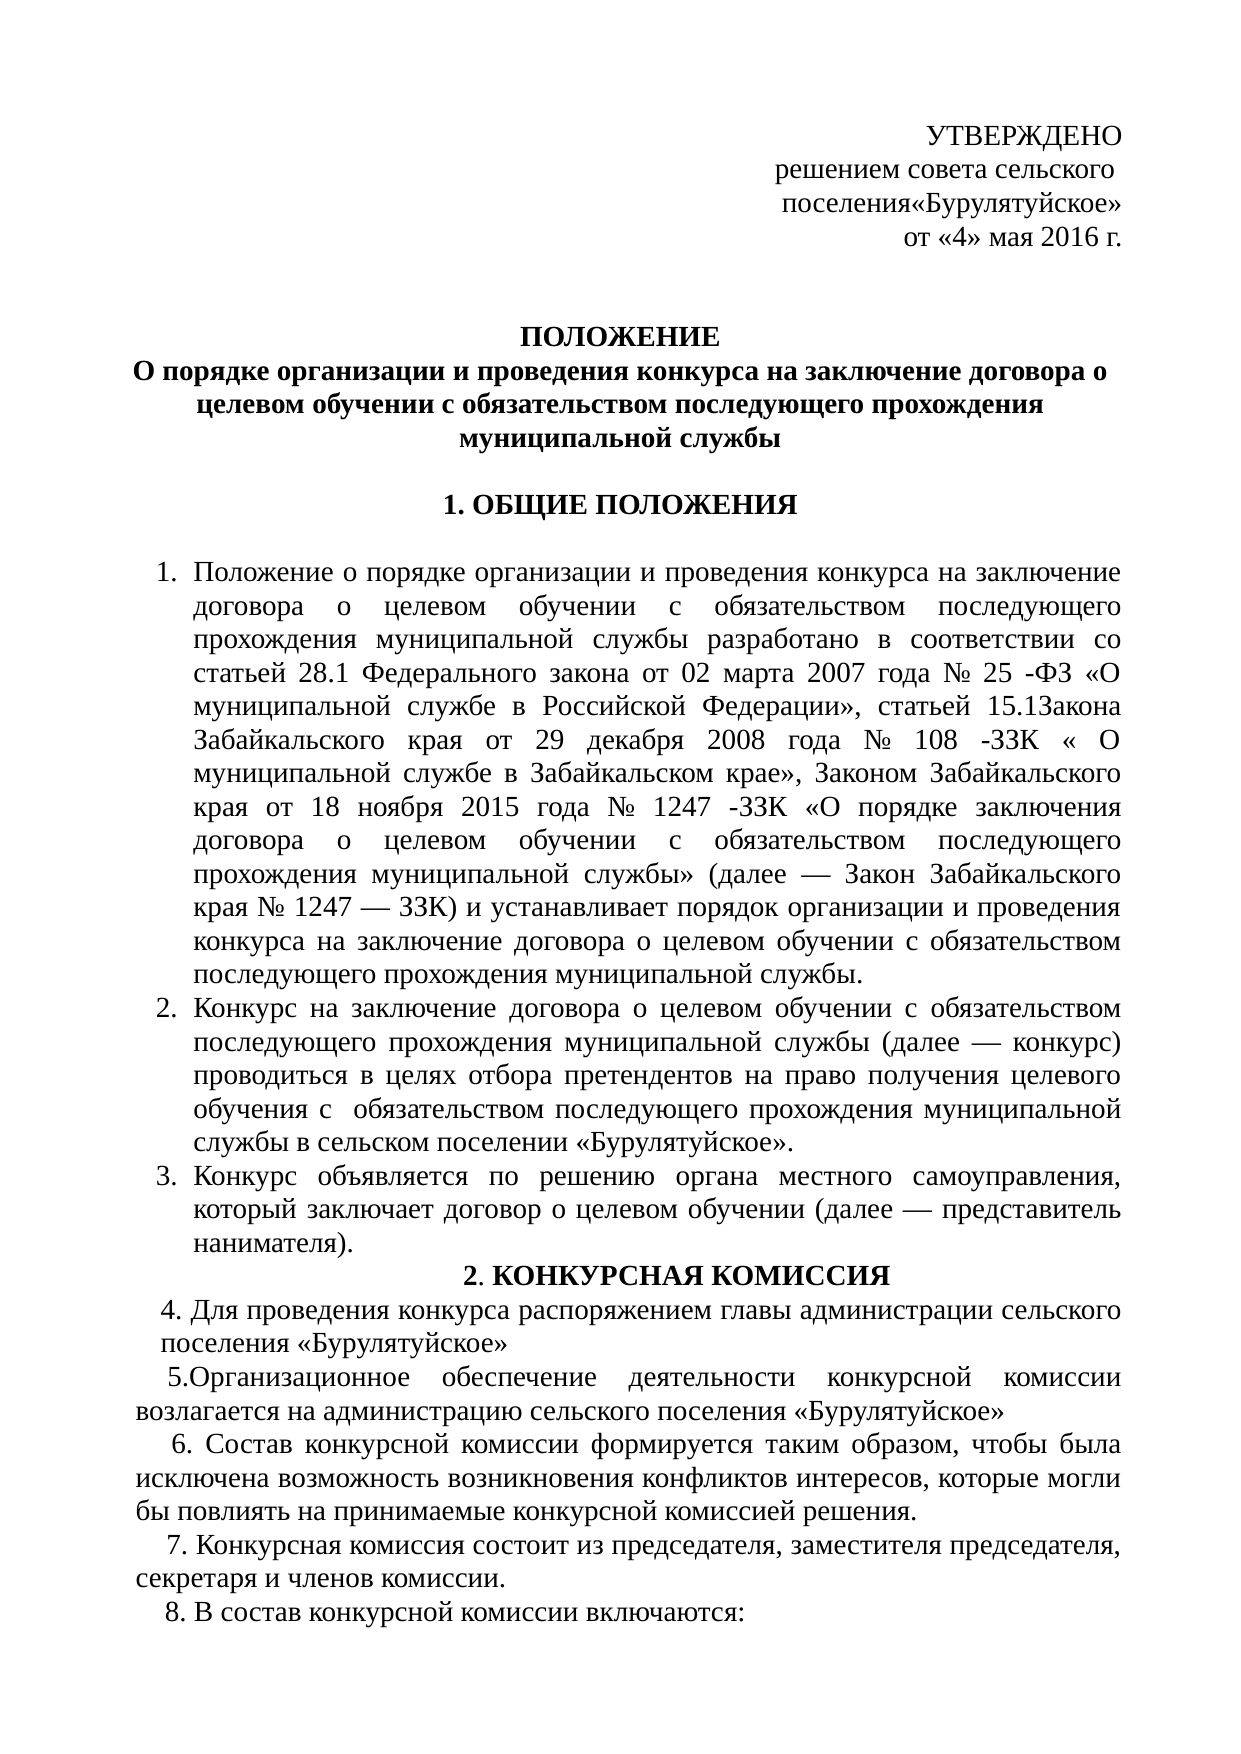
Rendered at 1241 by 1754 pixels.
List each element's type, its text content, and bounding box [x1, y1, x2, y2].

list 5.Организационное обеспечение деятельности конкурсной комиссии возлагается на администрацию сельского поселения «Бурулятуйское» [123, 1359, 1122, 1426]
text УТВЕРЖДЕНО [118, 118, 1122, 152]
list Конкурс объявляется по решению органа местного самоуправления, который заключает договор о целевом обучении (далее — представитель нанимателя). [156, 1158, 1122, 1258]
list 7. Конкурсная комиссия состоит из председателя, заместителя председателя, секретаря и членов комиссии. [123, 1527, 1122, 1594]
list 8. В состав конкурсной комиссии включаются: [123, 1594, 1122, 1627]
list 4. Для проведения конкурса распоряжением главы администрации сельского поселения «Бурулятуйское» [123, 1292, 1122, 1359]
list 2. КОНКУРСНАЯ КОМИССИЯ [156, 1258, 1122, 1292]
list 6. Состав конкурсной комиссии формируется таким образом, чтобы была исключена возможность возникновения конфликтов интересов, которые могли бы повлиять на принимаемые конкурсной комиссией решения. [123, 1426, 1122, 1527]
list Конкурс на заключение договора о целевом обучении с обязательством последующего прохождения муниципальной службы (далее — конкурс) проводиться в целях отбора претендентов на право получения целевого обучения с обязательством последующего прохождения муниципальной службы в сельском поселении «Бурулятуйское». [156, 990, 1122, 1158]
text ПОЛОЖЕНИЕ [118, 319, 1122, 353]
list Положение о порядке организации и проведения конкурса на заключение договора о целевом обучении с обязательством последующего прохождения муниципальной службы разработано в соответствии со статьей 28.1 Федерального закона от 02 марта 2007 года № 25 -ФЗ «О муниципальной службе в Российской Федерации», статьей 15.1Закона Забайкальского края от 29 декабря 2008 года № 108 -ЗЗК « О муниципальной службе в Забайкальском крае», Законом Забайкальского края от 18 ноября 2015 года № 1247 -ЗЗК «О порядке заключения договора о целевом обучении с обязательством последующего прохождения муниципальной службы» (далее — Закон Забайкальского края № 1247 — ЗЗК) и устанавливает порядок организации и проведения конкурса на заключение договора о целевом обучении с обязательством последующего прохождения муниципальной службы. [156, 554, 1122, 990]
text поселения«Бурулятуйское» [118, 185, 1122, 219]
text решением совета сельского [118, 152, 1122, 185]
text от «4» мая 2016 г. [118, 219, 1122, 252]
text 1. ОБЩИЕ ПОЛОЖЕНИЯ [118, 487, 1122, 521]
text О порядке организации и проведения конкурса на заключение договора о целевом обучении с обязательством последующего прохождения муниципальной службы [118, 353, 1122, 453]
